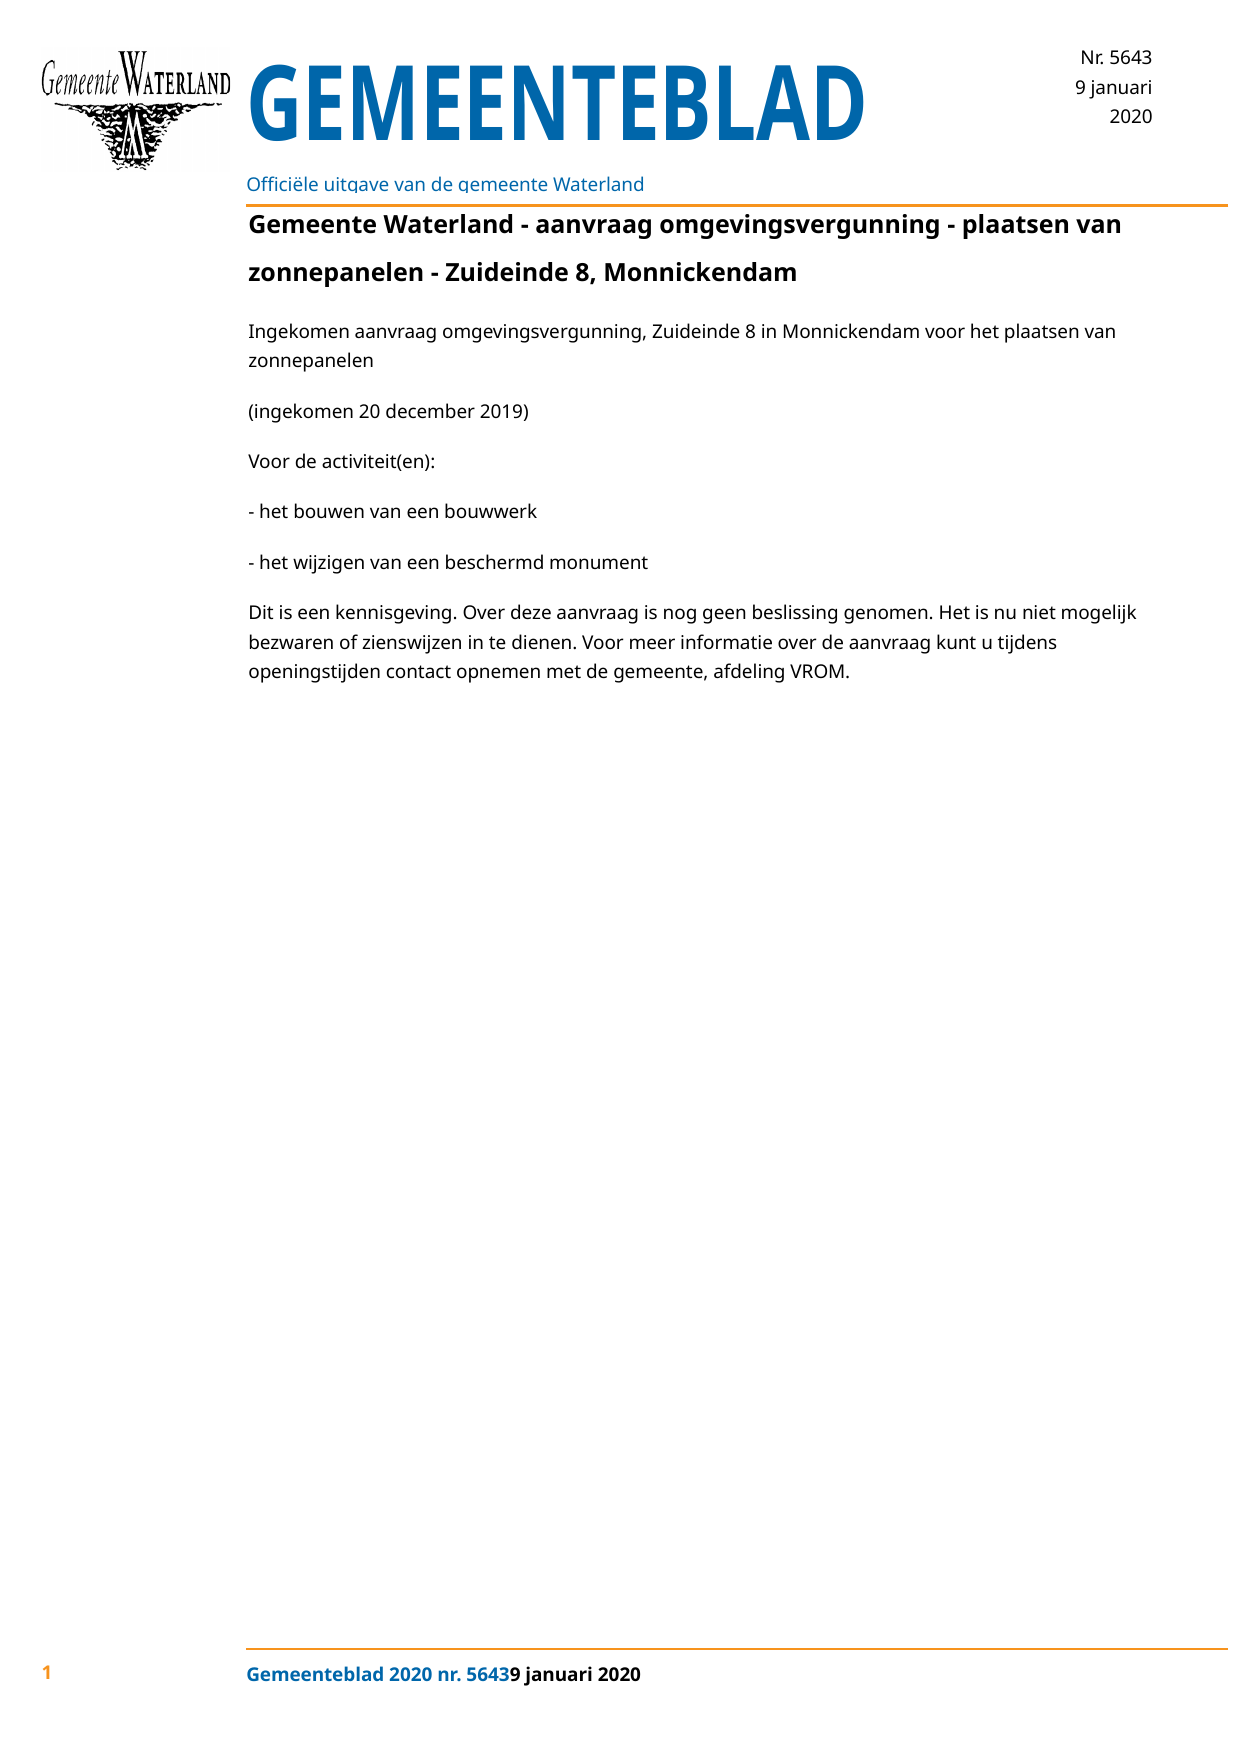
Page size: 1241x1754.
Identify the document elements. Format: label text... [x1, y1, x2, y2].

text - het bouwen van een bouwwerk [248, 499, 1152, 524]
text Ingekomen aanvraag omgevingsvergunning, Zuideinde 8 in Monnickendam voor het plaatsen van zonnepanelen [248, 318, 1152, 373]
text Dit is een kennisgeving. Over deze aanvraag is nog geen beslissing genomen. Het is nu niet mogelijk bezwaren of zienswijzen in te dienen. Voor meer informatie over de aanvraag kunt u tijdens openingstijden contact opnemen met de gemeente, afdeling VROM. [248, 599, 1152, 684]
text Gemeente Waterland - aanvraag omgevingsvergunning - plaatsen van zonnepanelen - Zuideinde 8, Monnickendam [248, 207, 1152, 288]
text (ingekomen 20 december 2019) [248, 398, 1152, 424]
text - het wijzigen van een beschermd monument [248, 549, 1152, 575]
picture [41, 47, 231, 172]
text Voor de activiteit(en): [248, 448, 1152, 474]
